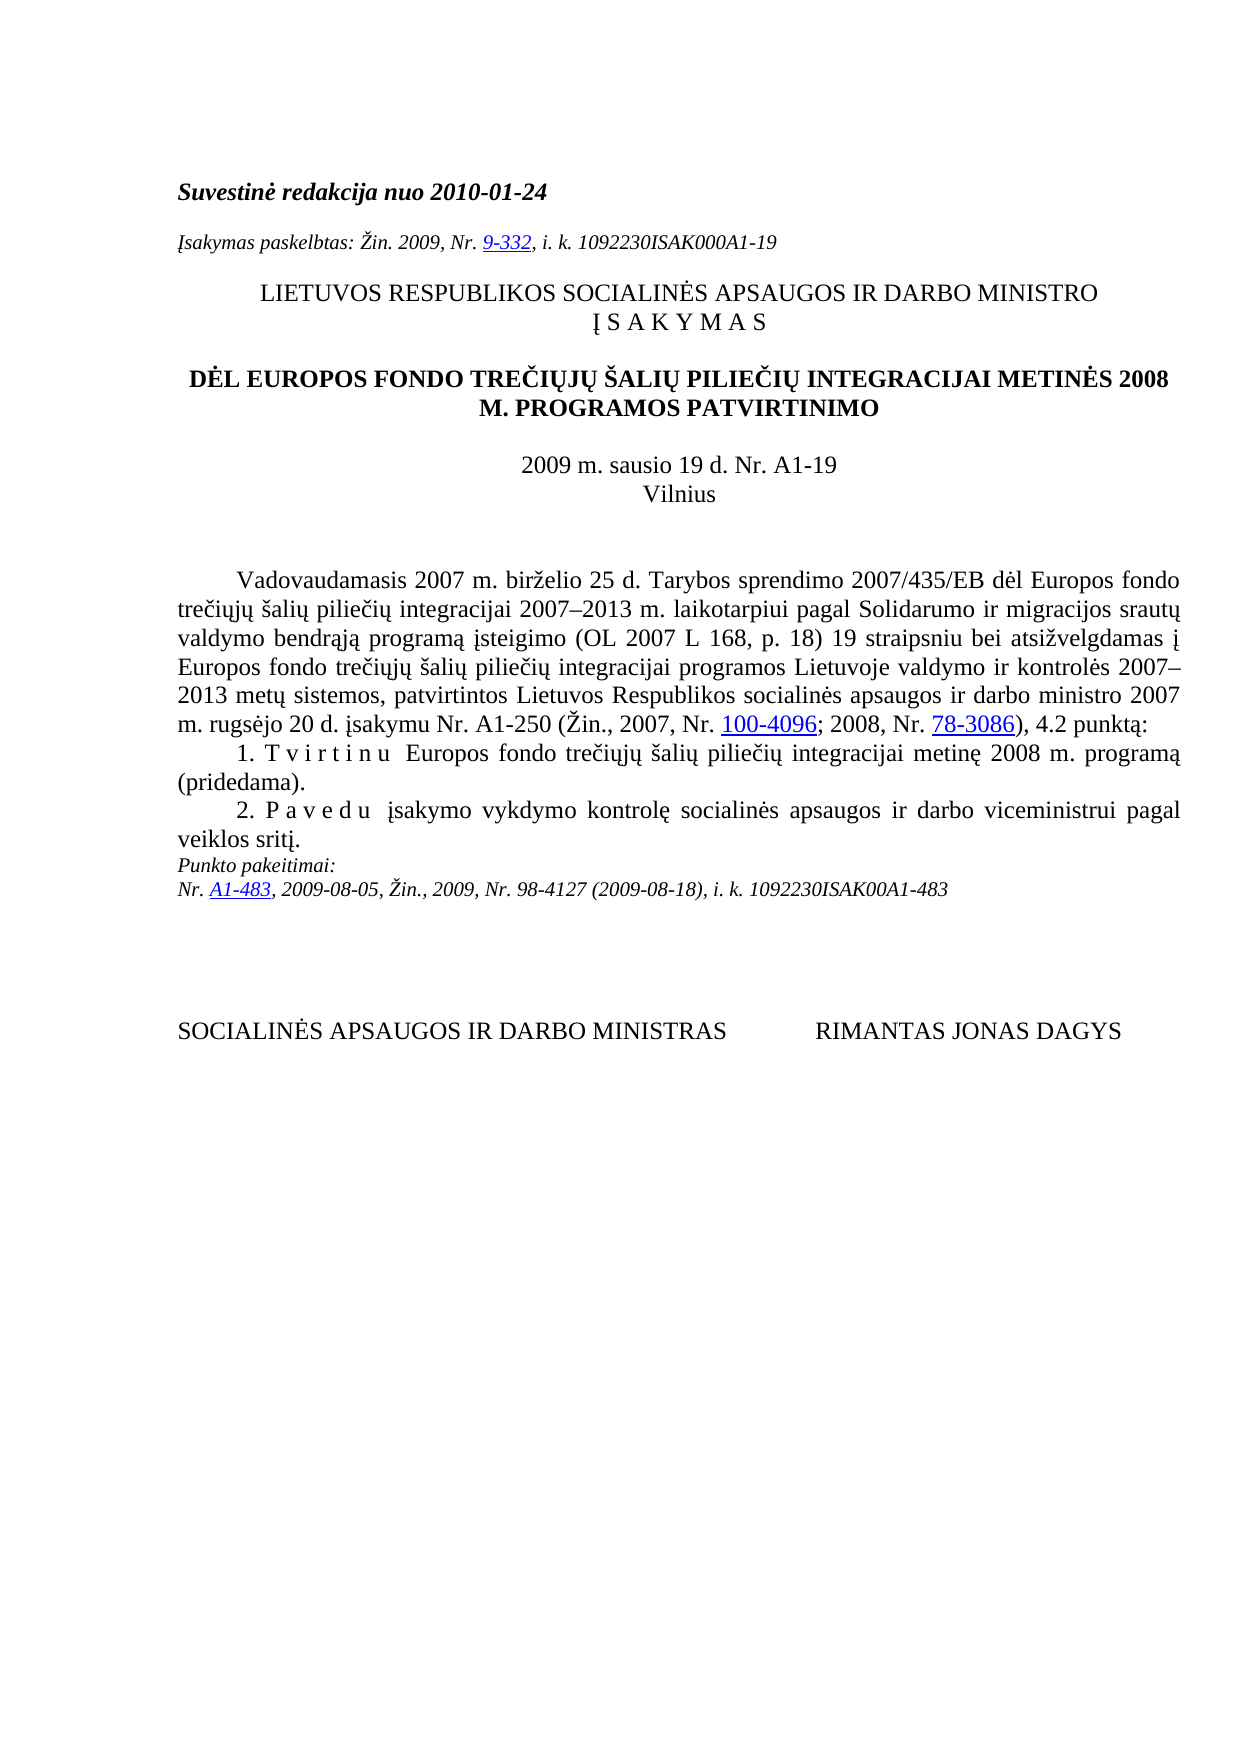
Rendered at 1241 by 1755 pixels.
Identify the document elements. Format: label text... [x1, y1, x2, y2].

text Vilnius [177, 479, 1181, 508]
text Suvestinė redakcija nuo 2010-01-24 [177, 177, 1181, 206]
text 2. Pavedu įsakymo vykdymo kontrolę socialinės apsaugos ir darbo viceministrui pagal veiklos sritį. [177, 796, 1181, 853]
text Punkto pakeitimai: [177, 853, 1181, 877]
text LIETUVOS RESPUBLIKOS SOCIALINĖS APSAUGOS IR DARBO MINISTRO [177, 278, 1181, 307]
text 2009 m. sausio 19 d. Nr. A1-19 [177, 451, 1181, 479]
text 1. Tvirtinu Europos fondo trečiųjų šalių piliečių integracijai metinę 2008 m. programą (pridedama). [177, 738, 1181, 796]
text Vadovaudamasis 2007 m. birželio 25 d. Tarybos sprendimo 2007/435/EB dėl Europos fondo trečiųjų šalių piliečių integracijai 2007–2013 m. laikotarpiui pagal Solidarumo ir migracijos srautų valdymo bendrąją programą įsteigimo (OL 2007 L 168, p. 18) 19 straipsniu bei atsižvelgdamas į Europos fondo trečiųjų šalių piliečių integracijai programos Lietuvoje valdymo ir kontrolės 2007–2013 metų sistemos, patvirtintos Lietuvos Respublikos socialinės apsaugos ir darbo ministro 2007 m. rugsėjo 20 d. įsakymu Nr. A1-250 (Žin., 2007, Nr. 100-4096; 2008, Nr. 78-3086), 4.2 punktą: [177, 566, 1181, 738]
text DĖL EUROPOS FONDO TREČIŲJŲ ŠALIŲ PILIEČIŲ INTEGRACIJAI METINĖS 2008 M. PROGRAMOS PATVIRTINIMO [177, 364, 1181, 422]
text Nr. A1-483, 2009-08-05, Žin., 2009, Nr. 98-4127 (2009-08-18), i. k. 1092230ISAK00A1-483 [177, 877, 1181, 901]
text ĮSAKYMAS [177, 307, 1181, 336]
text Įsakymas paskelbtas: Žin. 2009, Nr. 9-332, i. k. 1092230ISAK000A1-19 [177, 230, 1181, 254]
text SOCIALINĖS APSAUGOS IR DARBO MINISTRAS RIMANTAS JONAS DAGYS [177, 1016, 1181, 1045]
